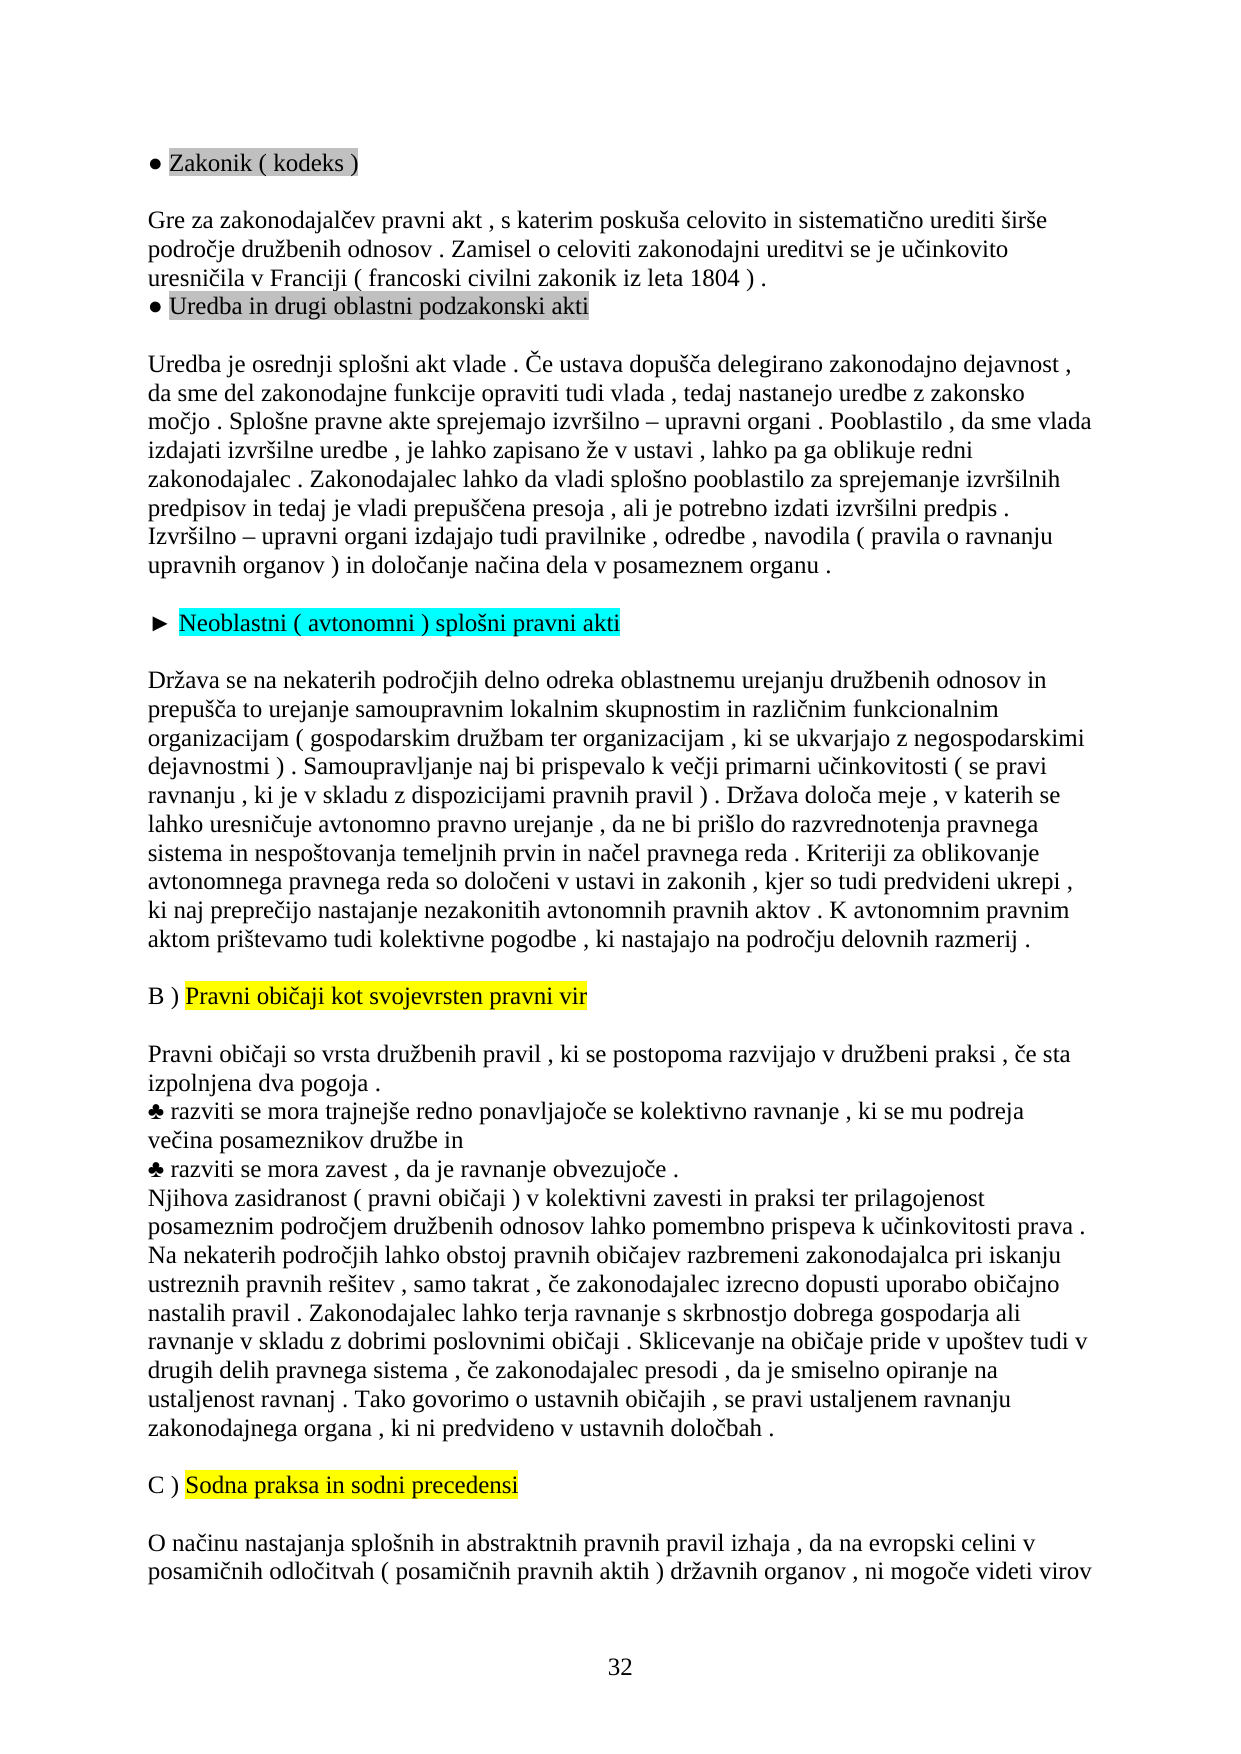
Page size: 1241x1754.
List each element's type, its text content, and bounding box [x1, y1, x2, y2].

text B ) Pravni običaji kot svojevrsten pravni vir [148, 981, 1093, 1010]
text ► Neoblastni ( avtonomni ) splošni pravni akti [148, 608, 1093, 636]
text ♣ razviti se mora zavest , da je ravnanje obvezujoče . [148, 1154, 1093, 1183]
text C ) Sodna praksa in sodni precedensi [148, 1470, 1093, 1499]
text Država se na nekaterih področjih delno odreka oblastnemu urejanju družbenih odnosov in prepušča to urejanje samoupravnim lokalnim skupnostim in različnim funkcionalnim organizacijam ( gospodarskim družbam ter organizacijam , ki se ukvarjajo z negospodarskimi dejavnostmi ) . Samoupravljanje naj bi prispevalo k večji primarni učinkovitosti ( se pravi ravnanju , ki je v skladu z dispozicijami pravnih pravil ) . Država določa meje , v katerih se lahko uresničuje avtonomno pravno urejanje , da ne bi prišlo do razvrednotenja pravnega sistema in nespoštovanja temeljnih prvin in načel pravnega reda . Kriteriji za oblikovanje avtonomnega pravnega reda so določeni v ustavi in zakonih , kjer so tudi predvideni ukrepi , ki naj preprečijo nastajanje nezakonitih avtonomnih pravnih aktov . K avtonomnim pravnim aktom prištevamo tudi kolektivne pogodbe , ki nastajajo na področju delovnih razmerij . [148, 665, 1093, 953]
text Uredba je osrednji splošni akt vlade . Če ustava dopušča delegirano zakonodajno dejavnost , da sme del zakonodajne funkcije opraviti tudi vlada , tedaj nastanejo uredbe z zakonsko močjo . Splošne pravne akte sprejemajo izvršilno – upravni organi . Pooblastilo , da sme vlada izdajati izvršilne uredbe , je lahko zapisano že v ustavi , lahko pa ga oblikuje redni zakonodajalec . Zakonodajalec lahko da vladi splošno pooblastilo za sprejemanje izvršilnih predpisov in tedaj je vladi prepuščena presoja , ali je potrebno izdati izvršilni predpis . Izvršilno – upravni organi izdajajo tudi pravilnike , odredbe , navodila ( pravila o ravnanju upravnih organov ) in določanje načina dela v posameznem organu . [148, 349, 1093, 579]
text ● Uredba in drugi oblastni podzakonski akti [148, 291, 1093, 320]
text O načinu nastajanja splošnih in abstraktnih pravnih pravil izhaja , da na evropski celini v posamičnih odločitvah ( posamičnih pravnih aktih ) državnih organov , ni mogoče videti virov [148, 1528, 1093, 1585]
text ♣ razviti se mora trajnejše redno ponavljajoče se kolektivno ravnanje , ki se mu podreja večina posameznikov družbe in [148, 1096, 1093, 1154]
text Njihova zasidranost ( pravni običaji ) v kolektivni zavesti in praksi ter prilagojenost posameznim področjem družbenih odnosov lahko pomembno prispeva k učinkovitosti prava . Na nekaterih področjih lahko obstoj pravnih običajev razbremeni zakonodajalca pri iskanju ustreznih pravnih rešitev , samo takrat , če zakonodajalec izrecno dopusti uporabo običajno nastalih pravil . Zakonodajalec lahko terja ravnanje s skrbnostjo dobrega gospodarja ali ravnanje v skladu z dobrimi poslovnimi običaji . Sklicevanje na običaje pride v upoštev tudi v drugih delih pravnega sistema , če zakonodajalec presodi , da je smiselno opiranje na ustaljenost ravnanj . Tako govorimo o ustavnih običajih , se pravi ustaljenem ravnanju zakonodajnega organa , ki ni predvideno v ustavnih določbah . [148, 1183, 1093, 1441]
text ● Zakonik ( kodeks ) [148, 148, 1093, 176]
text Pravni običaji so vrsta družbenih pravil , ki se postopoma razvijajo v družbeni praksi , če sta izpolnjena dva pogoja . [148, 1039, 1093, 1096]
text Gre za zakonodajalčev pravni akt , s katerim poskuša celovito in sistematično urediti širše področje družbenih odnosov . Zamisel o celoviti zakonodajni ureditvi se je učinkovito uresničila v Franciji ( francoski civilni zakonik iz leta 1804 ) . [148, 205, 1093, 291]
